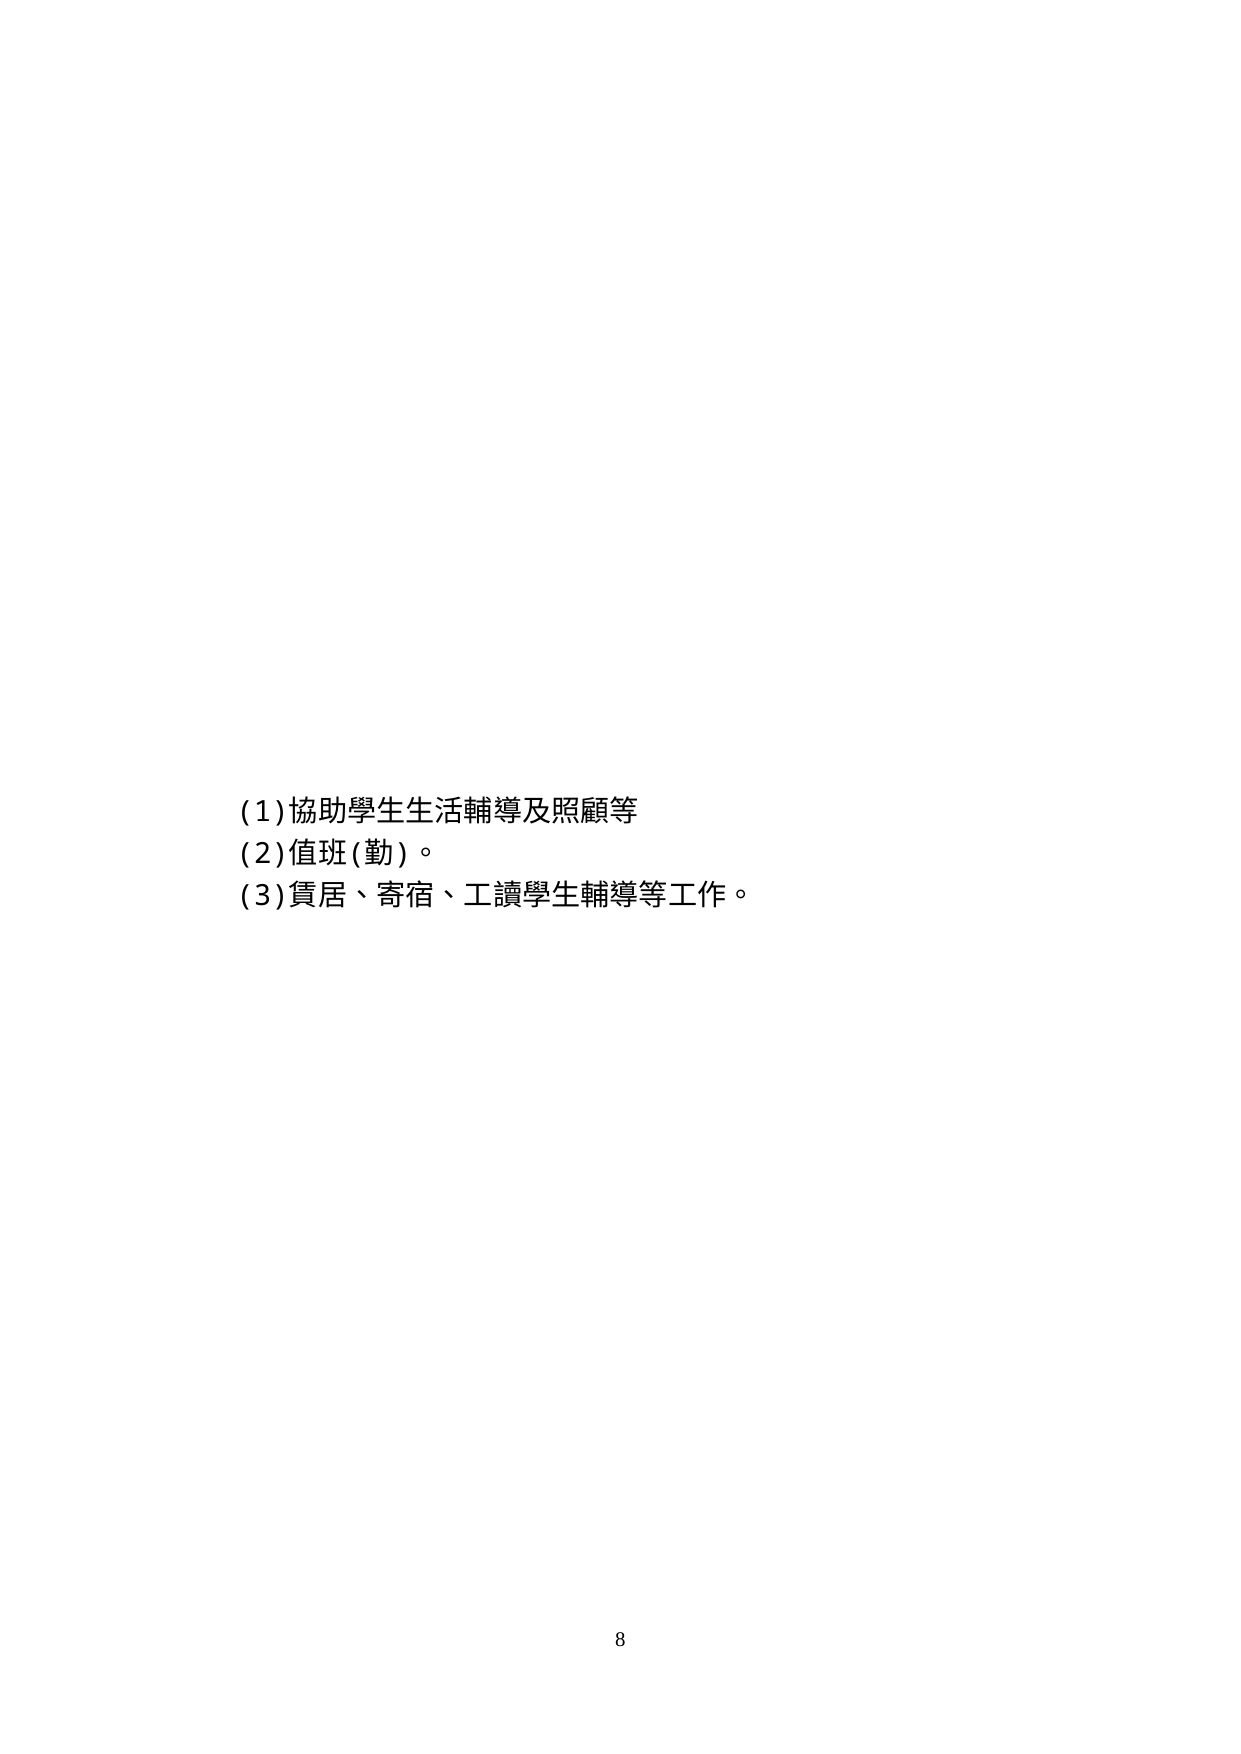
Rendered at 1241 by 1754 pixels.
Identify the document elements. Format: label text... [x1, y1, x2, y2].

text (3)賃居、寄宿、工讀學生輔導等工作。 [236, 872, 1122, 913]
text (1)協助學生生活輔導及照顧等 [236, 788, 1122, 830]
text (2)值班(勤)。 [236, 830, 1122, 872]
